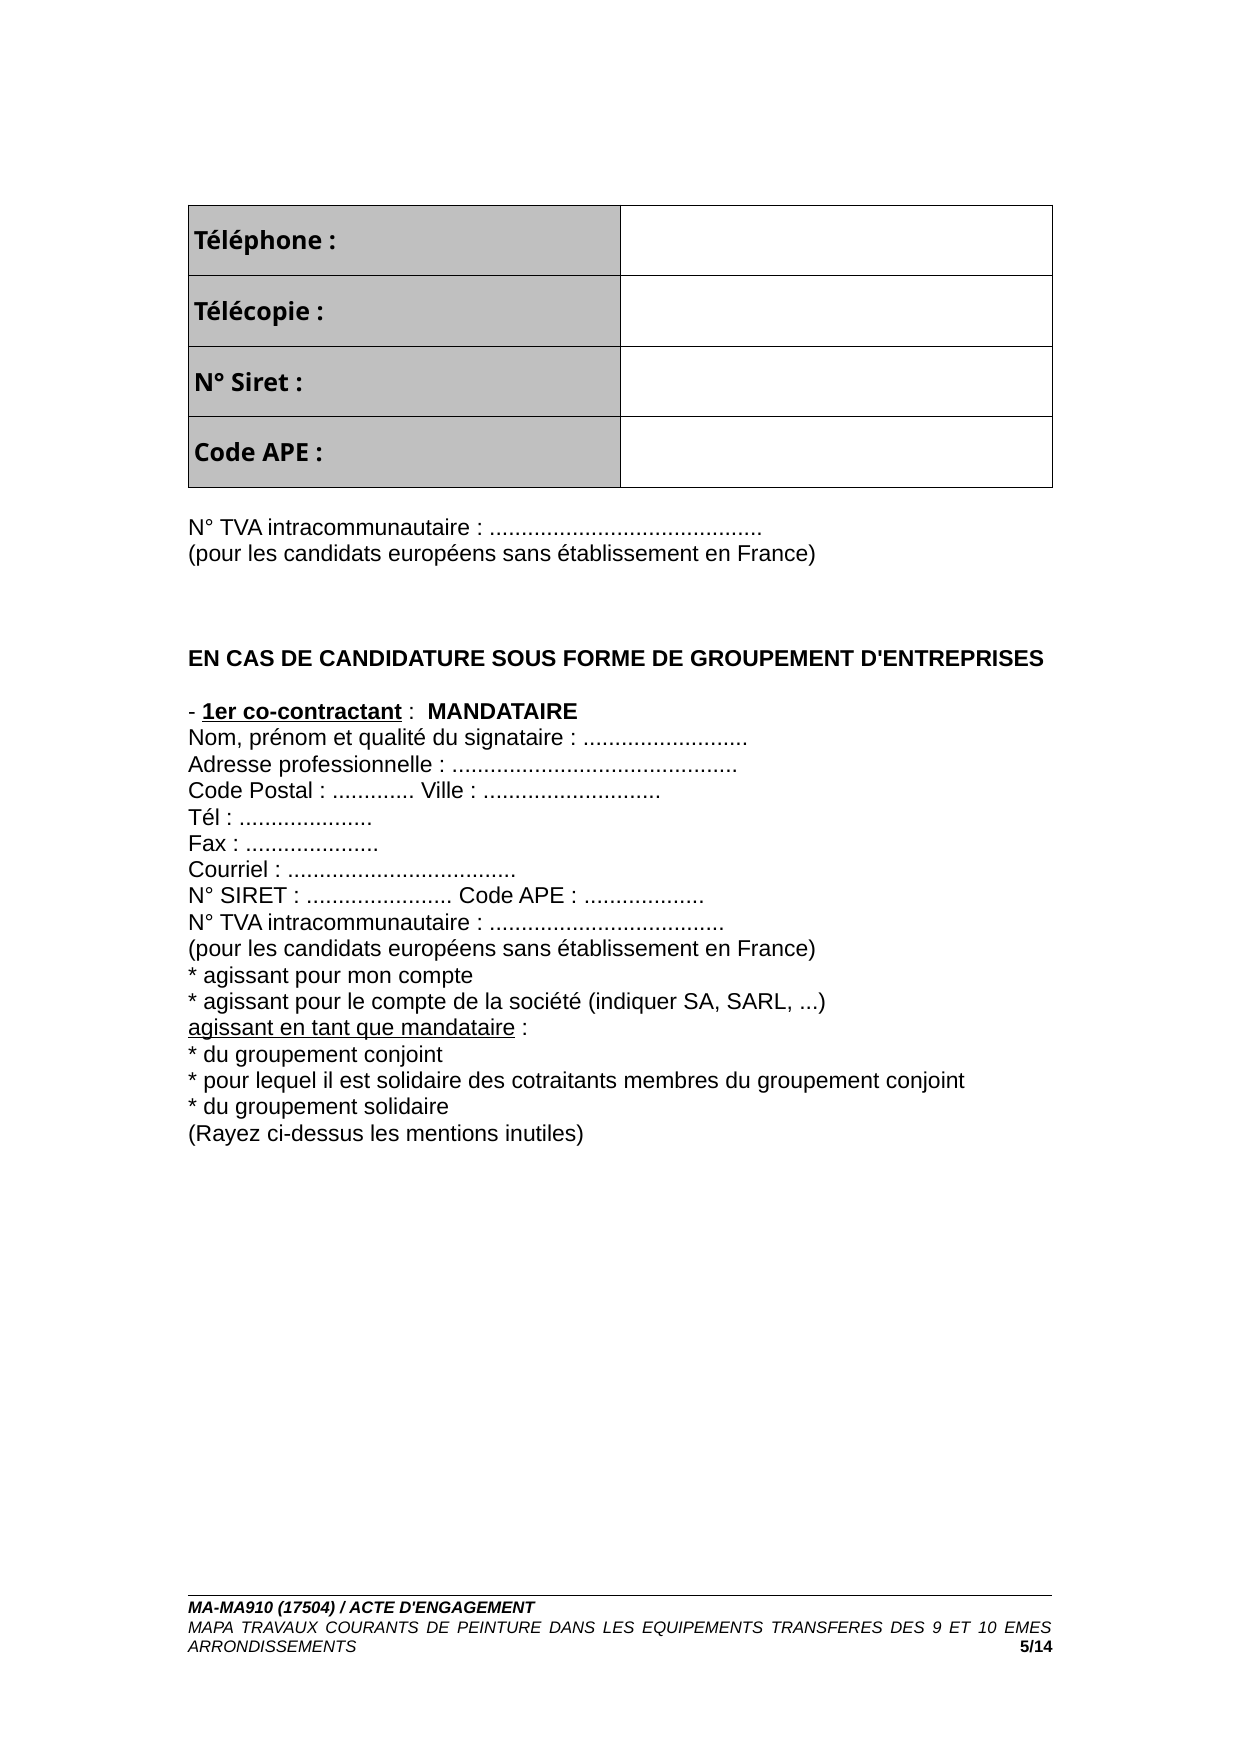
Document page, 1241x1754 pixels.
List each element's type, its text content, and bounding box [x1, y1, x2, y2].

table_cell Code APE : [189, 417, 620, 487]
text - 1er co-contractant : MANDATAIRE [188, 698, 1052, 724]
text agissant en tant que mandataire : [188, 1014, 1052, 1041]
text * du groupement conjoint [188, 1041, 1052, 1067]
table_cell [621, 206, 1052, 275]
text N° TVA intracommunautaire : ..................................... [188, 909, 1052, 935]
text N° TVA intracommunautaire : ........................................... [188, 513, 1052, 540]
table_cell [621, 417, 1052, 487]
text EN CAS DE CANDIDATURE SOUS FORME DE GROUPEMENT D'ENTREPRISES [188, 645, 1052, 672]
text (Rayez ci-dessus les mentions inutiles) [188, 1120, 1052, 1146]
text * pour lequel il est solidaire des cotraitants membres du groupement conjoint [188, 1067, 1052, 1093]
text (pour les candidats européens sans établissement en France) [188, 935, 1052, 962]
table_cell Télécopie : [189, 276, 620, 346]
text Fax : ..................... [188, 830, 1052, 856]
text * agissant pour le compte de la société (indiquer SA, SARL, ...) [188, 988, 1052, 1014]
text N° SIRET : ....................... Code APE : ................... [188, 882, 1052, 909]
text Nom, prénom et qualité du signataire : .......................... [188, 724, 1052, 751]
text (pour les candidats européens sans établissement en France) [188, 540, 1052, 566]
text Code Postal : ............. Ville : ............................ [188, 777, 1052, 803]
text Courriel : .................................... [188, 856, 1052, 882]
table_cell Téléphone : [189, 206, 620, 275]
text * agissant pour mon compte [188, 962, 1052, 988]
table_cell N° Siret : [189, 347, 620, 416]
table_cell [621, 347, 1052, 416]
text Adresse professionnelle : ............................................. [188, 751, 1052, 777]
text * du groupement solidaire [188, 1093, 1052, 1120]
table_cell [621, 276, 1052, 346]
text Tél : ..................... [188, 803, 1052, 830]
